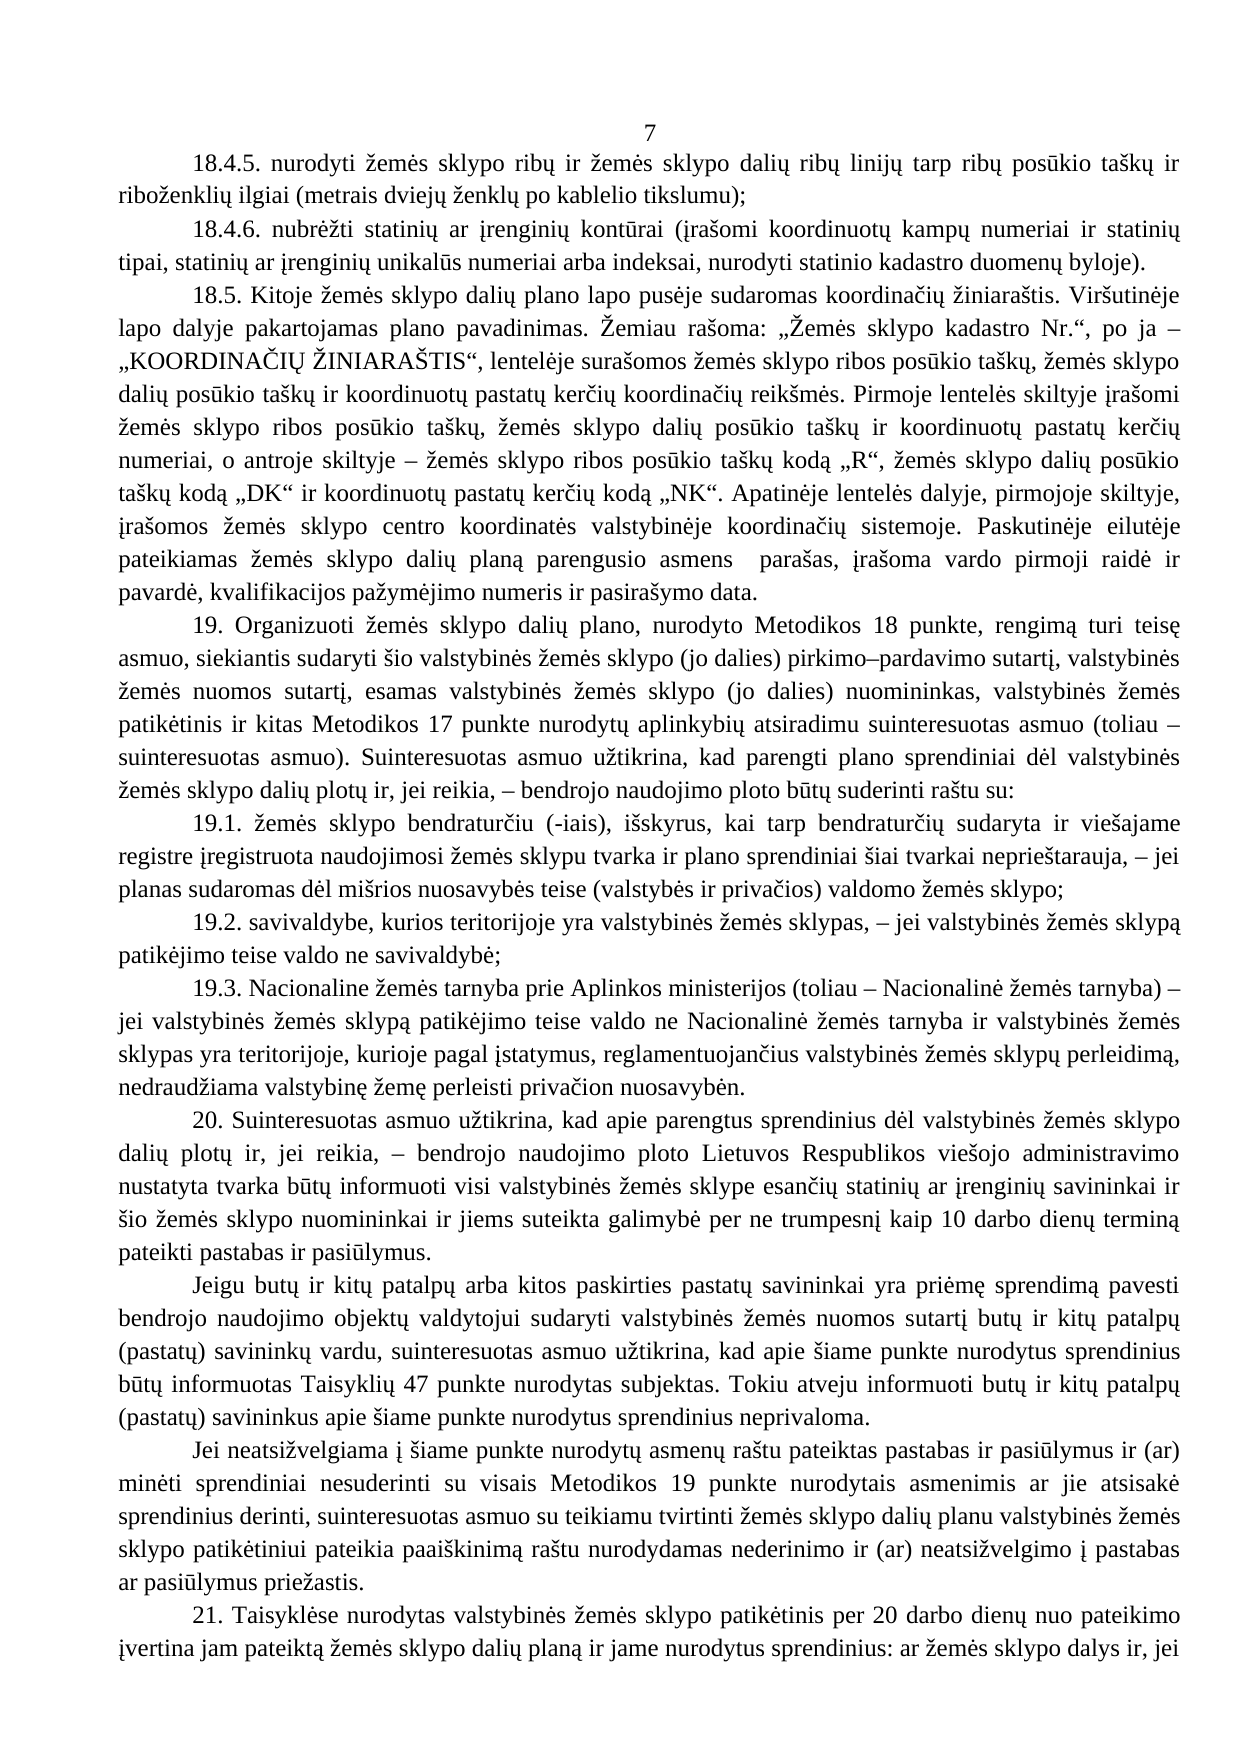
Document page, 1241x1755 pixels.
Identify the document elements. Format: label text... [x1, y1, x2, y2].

text 18.4.5. nurodyti žemės sklypo ribų ir žemės sklypo dalių ribų linijų tarp ribų posūkio taškų ir riboženklių ilgiai (metrais dviejų ženklų po kablelio tikslumu); [118, 148, 1181, 209]
text 19.2. savivaldybe, kurios teritorijoje yra valstybinės žemės sklypas, – jei valstybinės žemės sklypą patikėjimo teise valdo ne savivaldybė; [118, 907, 1181, 969]
text Jei neatsižvelgiama į šiame punkte nurodytų asmenų raštu pateiktas pastabas ir pasiūlymus ir (ar) minėti sprendiniai nesuderinti su visais Metodikos 19 punkte nurodytais asmenimis ar jie atsisakė sprendinius derinti, suinteresuotas asmuo su teikiamu tvirtinti žemės sklypo dalių planu valstybinės žemės sklypo patikėtiniui pateikia paaiškinimą raštu nurodydamas nederinimo ir (ar) neatsižvelgimo į pastabas ar pasiūlymus priežastis. [118, 1435, 1181, 1596]
text 18.5. Kitoje žemės sklypo dalių plano lapo pusėje sudaromas koordinačių žiniaraštis. Viršutinėje lapo dalyje pakartojamas plano pavadinimas. Žemiau rašoma: „Žemės sklypo kadastro Nr.“, po ja – „KOORDINAČIŲ ŽINIARAŠTIS“, lentelėje surašomos žemės sklypo ribos posūkio taškų, žemės sklypo dalių posūkio taškų ir koordinuotų pastatų kerčių koordinačių reikšmės. Pirmoje lentelės skiltyje įrašomi žemės sklypo ribos posūkio taškų, žemės sklypo dalių posūkio taškų ir koordinuotų pastatų kerčių numeriai, o antroje skiltyje – žemės sklypo ribos posūkio taškų kodą „R“, žemės sklypo dalių posūkio taškų kodą „DK“ ir koordinuotų pastatų kerčių kodą „NK“. Apatinėje lentelės dalyje, pirmojoje skiltyje, įrašomos žemės sklypo centro koordinatės valstybinėje koordinačių sistemoje. Paskutinėje eilutėje pateikiamas žemės sklypo dalių planą parengusio asmens parašas, įrašoma vardo pirmoji raidė ir pavardė, kvalifikacijos pažymėjimo numeris ir pasirašymo data. [118, 280, 1181, 606]
text 21. Taisyklėse nurodytas valstybinės žemės sklypo patikėtinis per 20 darbo dienų nuo pateikimo įvertina jam pateiktą žemės sklypo dalių planą ir jame nurodytus sprendinius: ar žemės sklypo dalys ir, jei [118, 1601, 1181, 1662]
text 19.3. Nacionaline žemės tarnyba prie Aplinkos ministerijos (toliau – Nacionalinė žemės tarnyba) – jei valstybinės žemės sklypą patikėjimo teise valdo ne Nacionalinė žemės tarnyba ir valstybinės žemės sklypas yra teritorijoje, kurioje pagal įstatymus, reglamentuojančius valstybinės žemės sklypų perleidimą, nedraudžiama valstybinę žemę perleisti privačion nuosavybėn. [118, 973, 1181, 1101]
text 20. Suinteresuotas asmuo užtikrina, kad apie parengtus sprendinius dėl valstybinės žemės sklypo dalių plotų ir, jei reikia, – bendrojo naudojimo ploto Lietuvos Respublikos viešojo administravimo nustatyta tvarka būtų informuoti visi valstybinės žemės sklype esančių statinių ar įrenginių savininkai ir šio žemės sklypo nuomininkai ir jiems suteikta galimybė per ne trumpesnį kaip 10 darbo dienų terminą pateikti pastabas ir pasiūlymus. [118, 1105, 1181, 1266]
text 19. Organizuoti žemės sklypo dalių plano, nurodyto Metodikos 18 punkte, rengimą turi teisę asmuo, siekiantis sudaryti šio valstybinės žemės sklypo (jo dalies) pirkimo–pardavimo sutartį, valstybinės žemės nuomos sutartį, esamas valstybinės žemės sklypo (jo dalies) nuomininkas, valstybinės žemės patikėtinis ir kitas Metodikos 17 punkte nurodytų aplinkybių atsiradimu suinteresuotas asmuo (toliau – suinteresuotas asmuo). Suinteresuotas asmuo užtikrina, kad parengti plano sprendiniai dėl valstybinės žemės sklypo dalių plotų ir, jei reikia, – bendrojo naudojimo ploto būtų suderinti raštu su: [118, 610, 1181, 804]
text 18.4.6. nubrėžti statinių ar įrenginių kontūrai (įrašomi koordinuotų kampų numeriai ir statinių tipai, statinių ar įrenginių unikalūs numeriai arba indeksai, nurodyti statinio kadastro duomenų byloje). [118, 214, 1181, 275]
text 19.1. žemės sklypo bendraturčiu (-iais), išskyrus, kai tarp bendraturčių sudaryta ir viešajame registre įregistruota naudojimosi žemės sklypu tvarka ir plano sprendiniai šiai tvarkai neprieštarauja, – jei planas sudaromas dėl mišrios nuosavybės teise (valstybės ir privačios) valdomo žemės sklypo; [118, 808, 1181, 903]
text Jeigu butų ir kitų patalpų arba kitos paskirties pastatų savininkai yra priėmę sprendimą pavesti bendrojo naudojimo objektų valdytojui sudaryti valstybinės žemės nuomos sutartį butų ir kitų patalpų (pastatų) savininkų vardu, suinteresuotas asmuo užtikrina, kad apie šiame punkte nurodytus sprendinius būtų informuotas Taisyklių 47 punkte nurodytas subjektas. Tokiu atveju informuoti butų ir kitų patalpų (pastatų) savininkus apie šiame punkte nurodytus sprendinius neprivaloma. [118, 1270, 1181, 1431]
